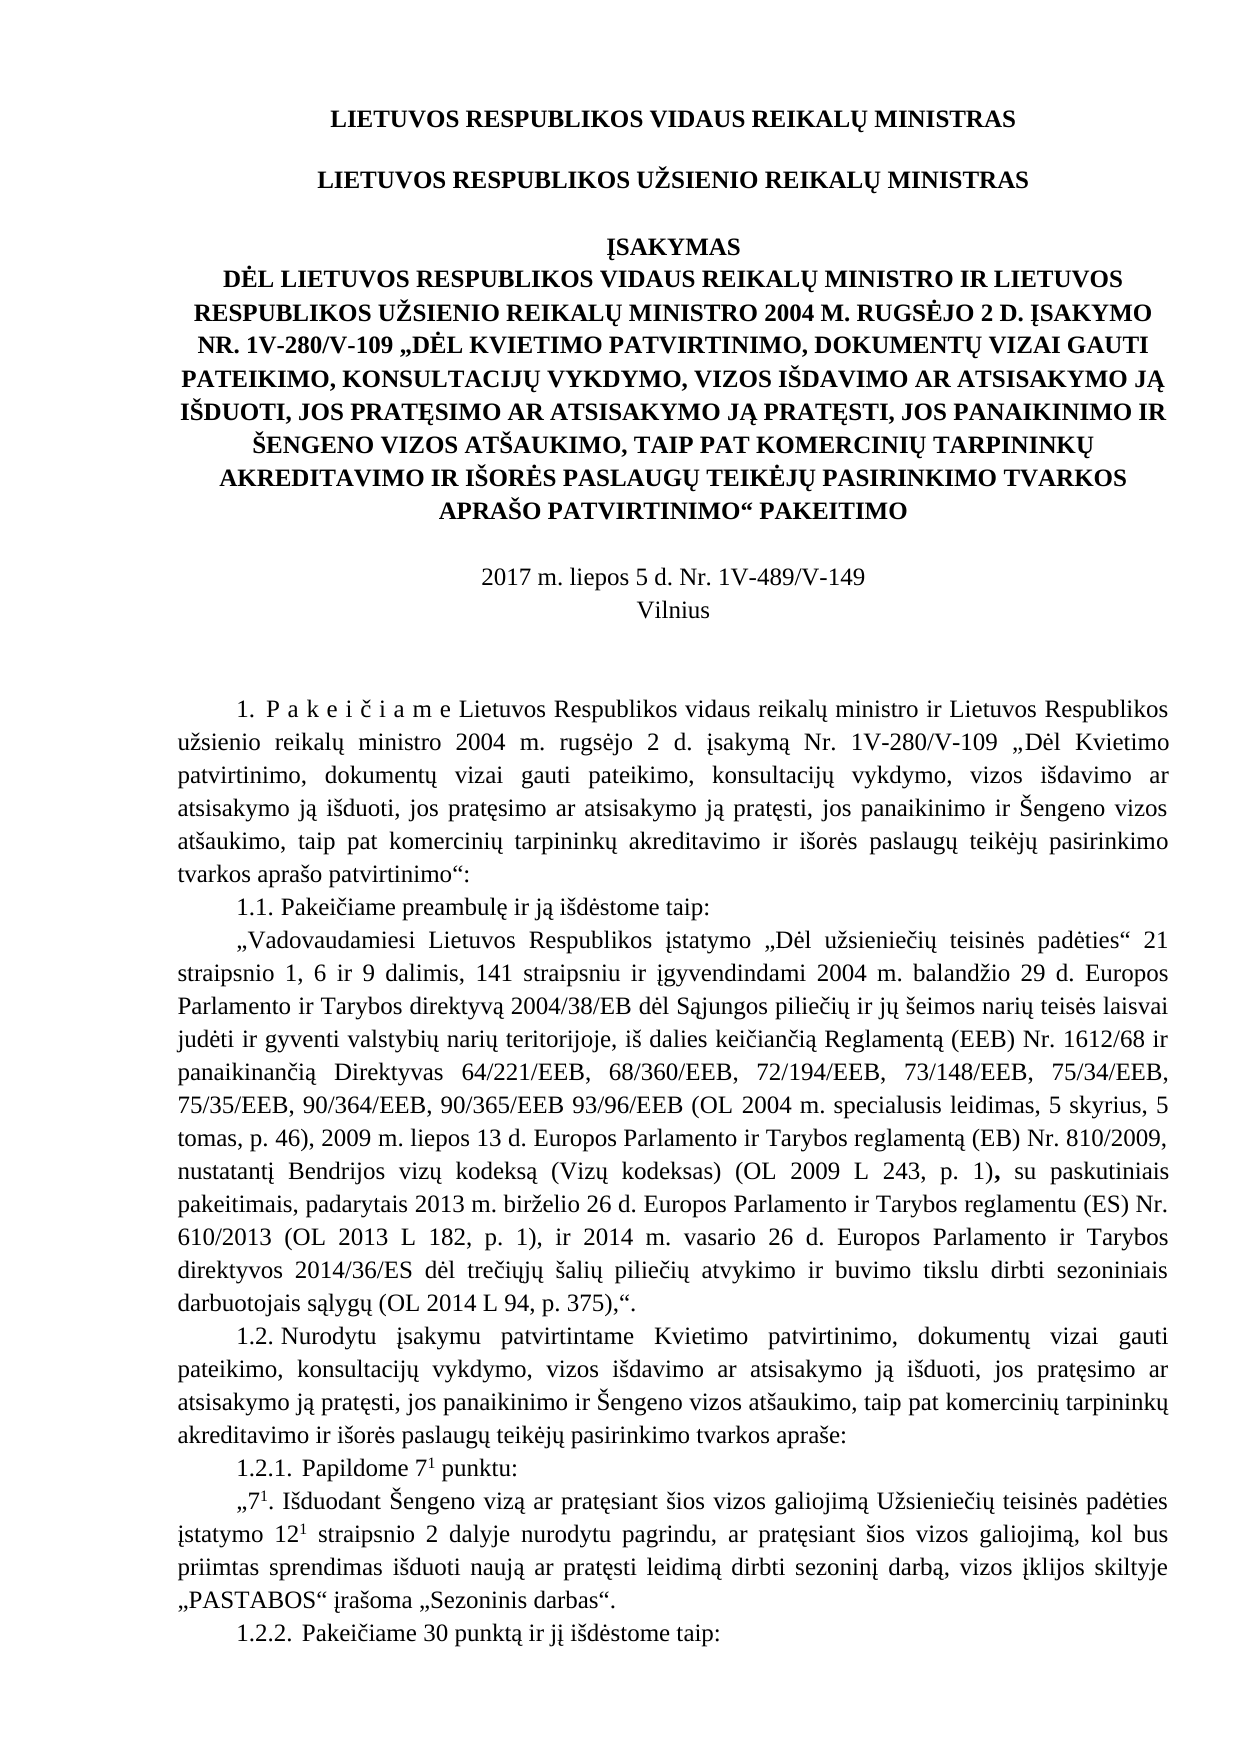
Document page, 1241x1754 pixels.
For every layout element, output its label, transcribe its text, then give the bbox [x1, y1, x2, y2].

text Vilnius [177, 595, 1169, 623]
text „71. Išduodant Šengeno vizą ar pratęsiant šios vizos galiojimą Užsieniečių teisinės padėties įstatymo 121 straipsnio 2 dalyje nurodytu pagrindu, ar pratęsiant šios vizos galiojimą, kol bus priimtas sprendimas išduoti naują ar pratęsti leidimą dirbti sezoninį darbą, vizos įklijos skiltyje „PASTABOS“ įrašoma „Sezoninis darbas“. [177, 1486, 1169, 1614]
text 2017 m. liepos 5 d. Nr. 1V-489/V-149 [177, 562, 1169, 591]
text 1.2.1. Papildome 71 punktu: [236, 1453, 1169, 1482]
text 1. P a k e i č i a m e Lietuvos Respublikos vidaus reikalų ministro ir Lietuvos Respublikos užsienio reikalų ministro 2004 m. rugsėjo 2 d. įsakymą Nr. 1V-280/V-109 „Dėl Kvietimo patvirtinimo, dokumentų vizai gauti pateikimo, konsultacijų vykdymo, vizos išdavimo ar atsisakymo ją išduoti, jos pratęsimo ar atsisakymo ją pratęsti, jos panaikinimo ir Šengeno vizos atšaukimo, taip pat komercinių tarpininkų akreditavimo ir išorės paslaugų teikėjų pasirinkimo tvarkos aprašo patvirtinimo“: [177, 694, 1169, 888]
text 1.2.2. Pakeičiame 30 punktą ir jį išdėstome taip: [236, 1618, 1169, 1647]
text DĖL LIETUVOS RESPUBLIKOS VIDAUS REIKALŲ MINISTRO IR LIETUVOS RESPUBLIKOS UŽSIENIO REIKALŲ MINISTRO 2004 M. RUGSĖJO 2 D. ĮSAKYMO NR. 1V-280/V-109 „DĖL kvietimo patvirtinimo, DOKUMENTŲ VIZAI GAUTI PATEIKIMO, KONSULTAcijų vykdymo, VIZOS IŠDAVIMO ar atsisakymo ją išduoti, jos pratęsimo ar atsisakymo ją pratęsti, jos panaikinimo ir šengeno vizos atšaukimo, taip pat komercinių tarpininkų akreditavimo ir išorės paslaugų teikėjų pasirinkimo tvarkos APRAŠO PATVIRTINIMO“ PAKEITIMO [177, 264, 1169, 524]
text ĮSAKYMAS [177, 232, 1169, 260]
text LIETUVOS RESPUBLIKOS VIDAUS REIKALŲ MINISTRAS [177, 104, 1169, 132]
text 1.2. Nurodytu įsakymu patvirtintame Kvietimo patvirtinimo, dokumentų vizai gauti pateikimo, konsultacijų vykdymo, vizos išdavimo ar atsisakymo ją išduoti, jos pratęsimo ar atsisakymo ją pratęsti, jos panaikinimo ir Šengeno vizos atšaukimo, taip pat komercinių tarpininkų akreditavimo ir išorės paslaugų teikėjų pasirinkimo tvarkos apraše: [177, 1321, 1169, 1449]
text LIETUVOS RESPUBLIKOS užsienio REIKALŲ MINISTRAS [177, 166, 1169, 194]
text 1.1. Pakeičiame preambulę ir ją išdėstome taip: [236, 892, 1169, 921]
text „Vadovaudamiesi Lietuvos Respublikos įstatymo „Dėl užsieniečių teisinės padėties“ 21 straipsnio 1, 6 ir 9 dalimis, 141 straipsniu ir įgyvendindami 2004 m. balandžio 29 d. Europos Parlamento ir Tarybos direktyvą 2004/38/EB dėl Sąjungos piliečių ir jų šeimos narių teisės laisvai judėti ir gyventi valstybių narių teritorijoje, iš dalies keičiančią Reglamentą (EEB) Nr. 1612/68 ir panaikinančią Direktyvas 64/221/EEB, 68/360/EEB, 72/194/EEB, 73/148/EEB, 75/34/EEB, 75/35/EEB, 90/364/EEB, 90/365/EEB 93/96/EEB (OL 2004 m. specialusis leidimas, 5 skyrius, 5 tomas, p. 46), 2009 m. liepos 13 d. Europos Parlamento ir Tarybos reglamentą (EB) Nr. 810/2009, nustatantį Bendrijos vizų kodeksą (Vizų kodeksas) (OL 2009 L 243, p. 1), su paskutiniais pakeitimais, padarytais 2013 m. birželio 26 d. Europos Parlamento ir Tarybos reglamentu (ES) Nr. 610/2013 (OL 2013 L 182, p. 1), ir 2014 m. vasario 26 d. Europos Parlamento ir Tarybos direktyvos 2014/36/ES dėl trečiųjų šalių piliečių atvykimo ir buvimo tikslu dirbti sezoniniais darbuotojais sąlygų (OL 2014 L 94, p. 375),“. [177, 925, 1169, 1317]
